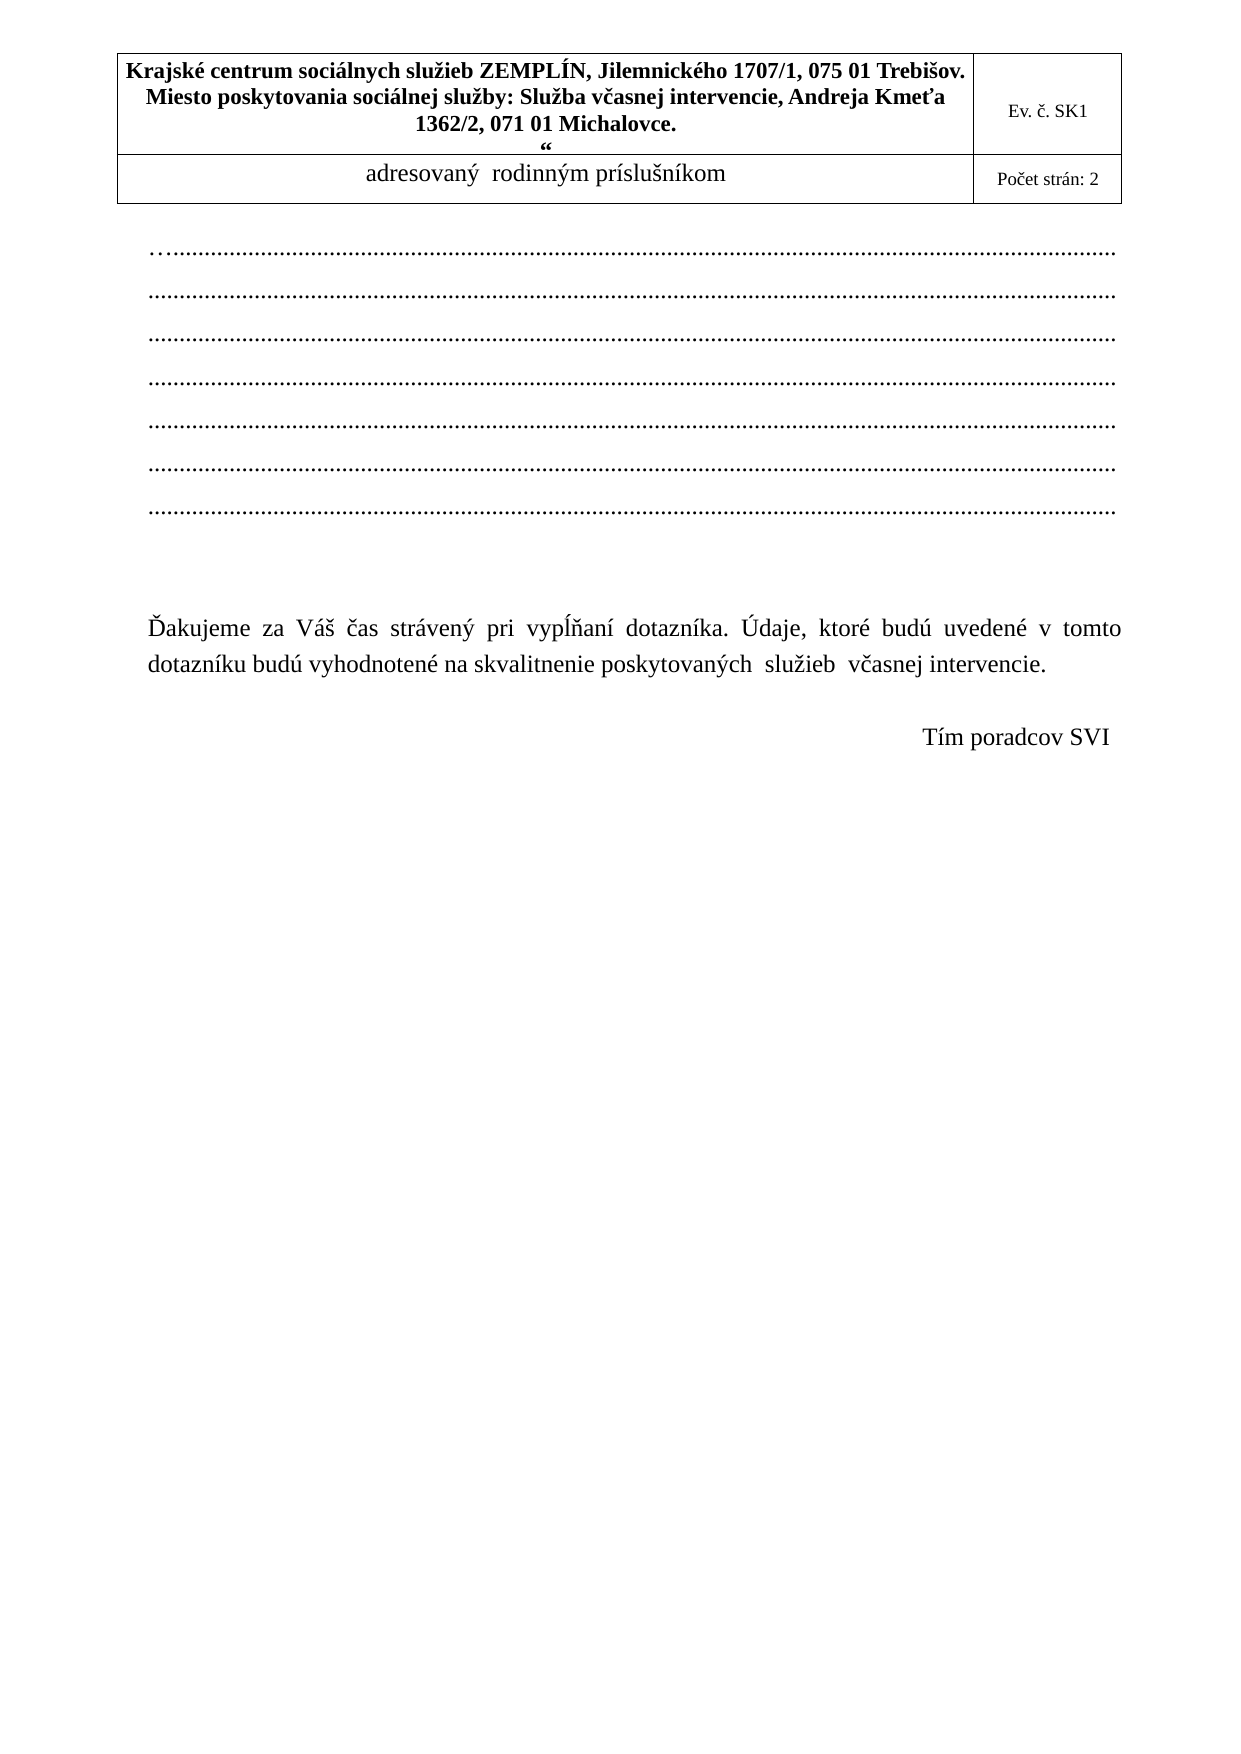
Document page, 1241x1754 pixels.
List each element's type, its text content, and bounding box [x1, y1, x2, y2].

text Tím poradcov SVI [148, 714, 1122, 750]
text Ďakujeme za Váš čas strávený pri vypĺňaní dotazníka. Údaje, ktoré budú uvedené v tomto dotazníku budú vyhodnotené na skvalitnenie poskytovaných služieb včasnej intervencie. [148, 606, 1122, 678]
text …......................................................................................................................................................................................................................................................................................................................................................................................................................................................................................................................................................................................................................................................................................................................................................................................................................................................................................................................................................................................................................................................................................................................... [148, 232, 1122, 520]
